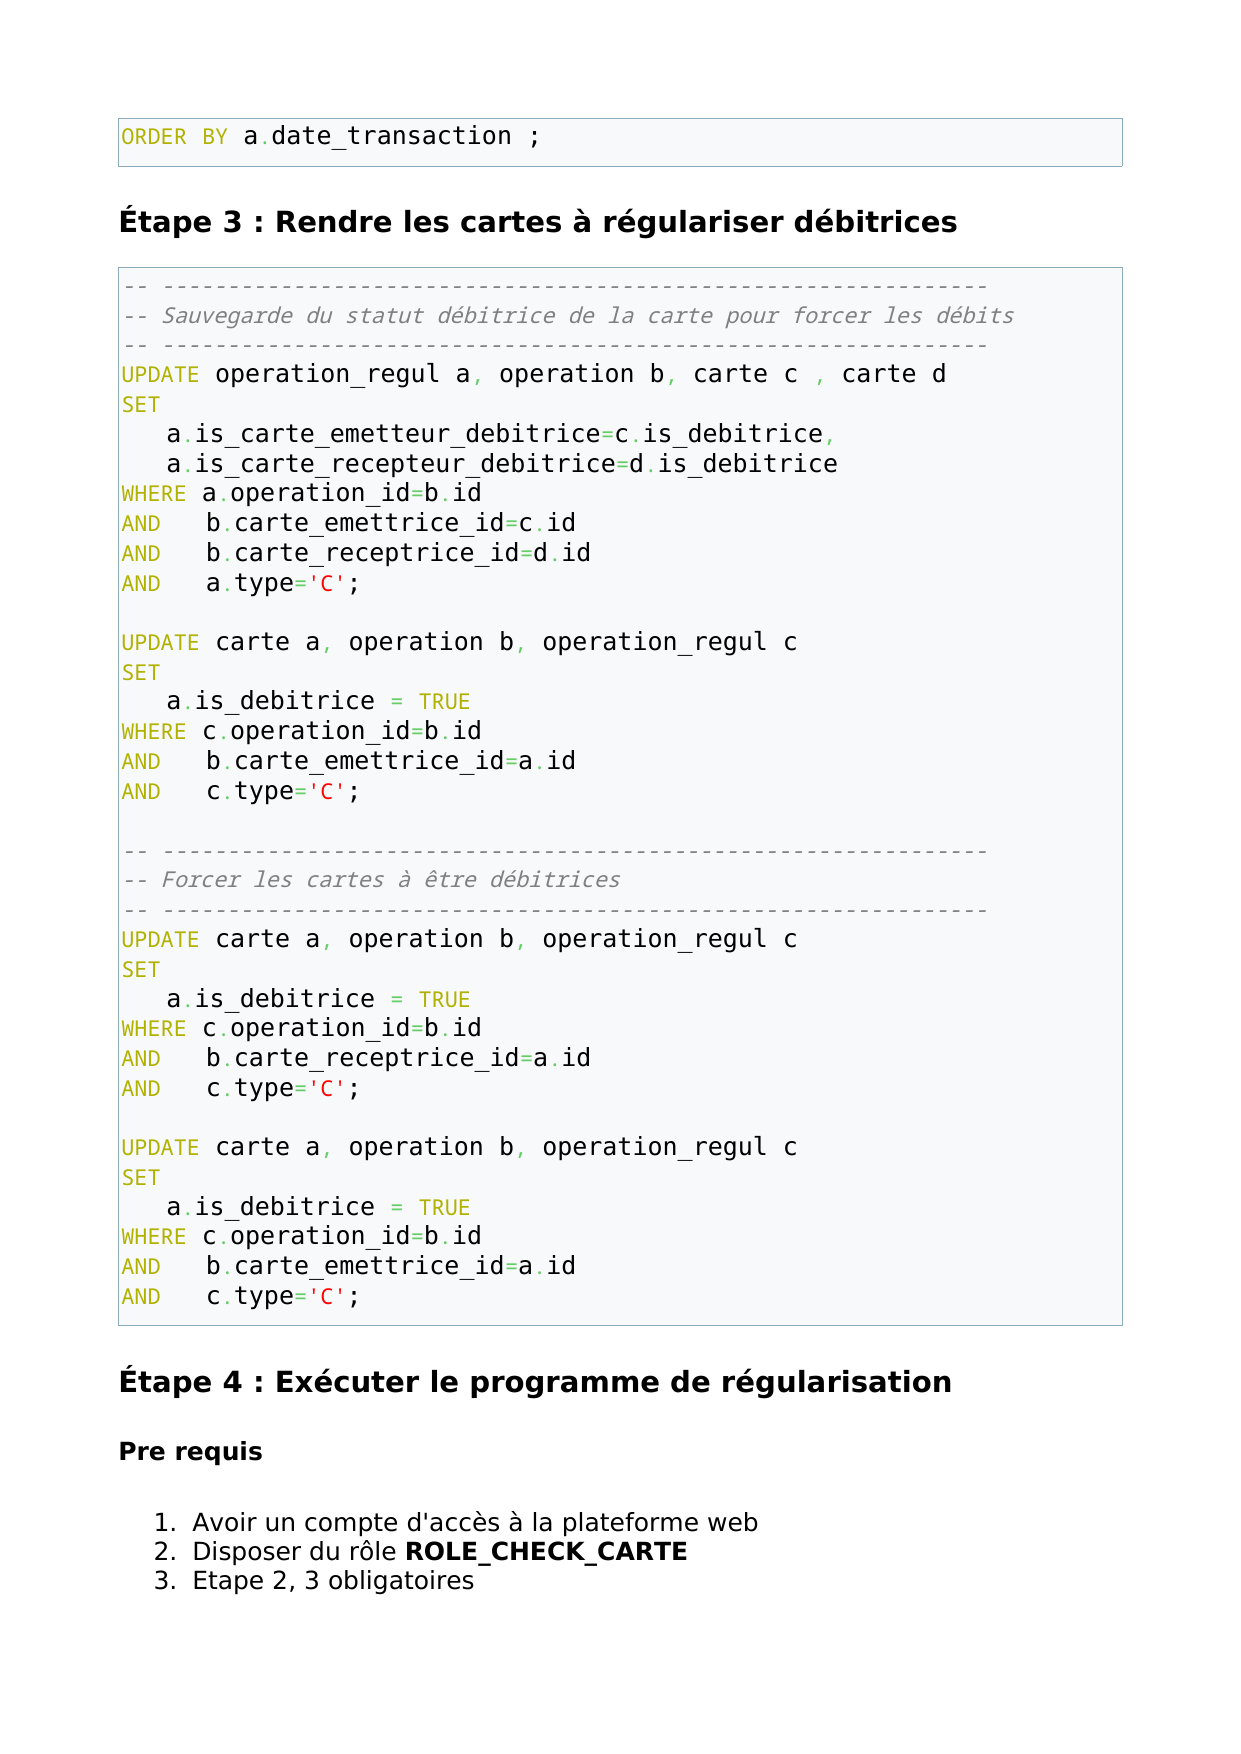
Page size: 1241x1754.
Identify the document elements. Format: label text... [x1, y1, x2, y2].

list Avoir un compte d'accès à la plateforme web [177, 1508, 1122, 1537]
subtitle Étape 3 : Rendre les cartes à régulariser débitrices [118, 206, 1122, 239]
subtitle Pre requis [118, 1437, 1122, 1466]
subtitle Étape 4 : Exécuter le programme de régularisation [118, 1365, 1122, 1399]
list Disposer du rôle ROLE_CHECK_CARTE [177, 1537, 1122, 1566]
table_header ORDER BY a.date_transaction ; [119, 119, 1122, 166]
list Etape 2, 3 obligatoires [177, 1566, 1122, 1595]
table_header -- --------------------------------------------------------------- -- Sauvegarde du statut débitrice de la carte pour forcer les débits -- --------------------------------------------------------------- UPDATE operation_regul a, operation b, carte c , carte d SET a.is_carte_emetteur_debitrice=c.is_debitrice, a.is_carte_recepteur_debitrice=d.is_debitrice WHERE a.operation_id=b.id AND b.carte_emettrice_id=c.id AND b.carte_receptrice_id=d.id AND a.type='C'; UPDATE carte a, operation b, operation_regul c SET a.is_debitrice = TRUE WHERE c.operation_id=b.id AND b.carte_emettrice_id=a.id AND c.type='C'; -- --------------------------------------------------------------- -- Forcer les cartes à être débitrices -- --------------------------------------------------------------- UPDATE carte a, operation b, operation_regul c SET a.is_debitrice = TRUE WHERE c.operation_id=b.id AND b.carte_receptrice_id=a.id AND c.type='C'; UPDATE carte a, operation b, operation_regul c SET a.is_debitrice = TRUE WHERE c.operation_id=b.id AND b.carte_emettrice_id=a.id AND c.type='C'; [119, 268, 1122, 1325]
